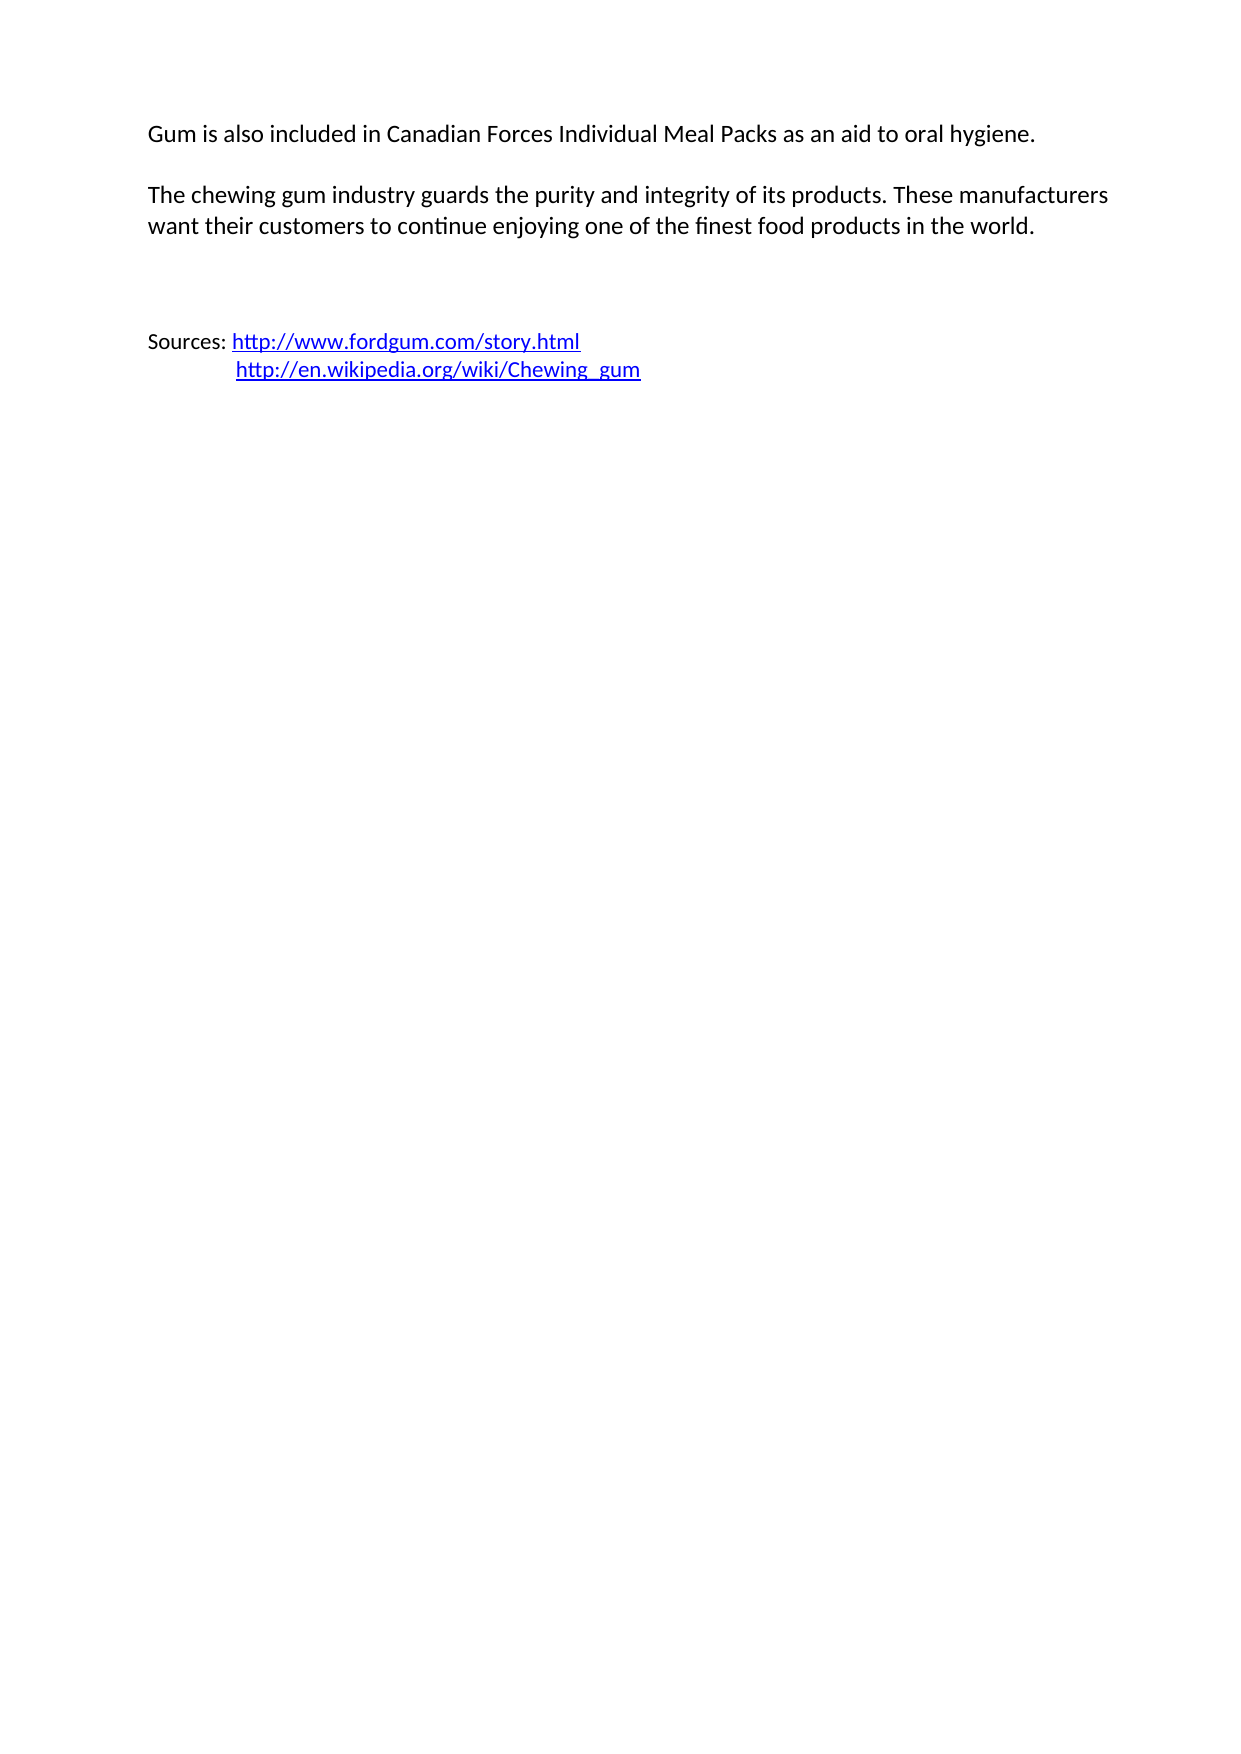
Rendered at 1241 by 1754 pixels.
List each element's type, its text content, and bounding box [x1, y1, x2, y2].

text Gum is also included in Canadian Forces Individual Meal Packs as an aid to oral hygiene. [148, 118, 1122, 149]
text Sources: http://www.fordgum.com/story.html http://en.wikipedia.org/wiki/Chewing_gum [148, 327, 1122, 383]
text The chewing gum industry guards the purity and integrity of its products. These manufacturers want their customers to continue enjoying one of the finest food products in the world. [148, 179, 1122, 240]
